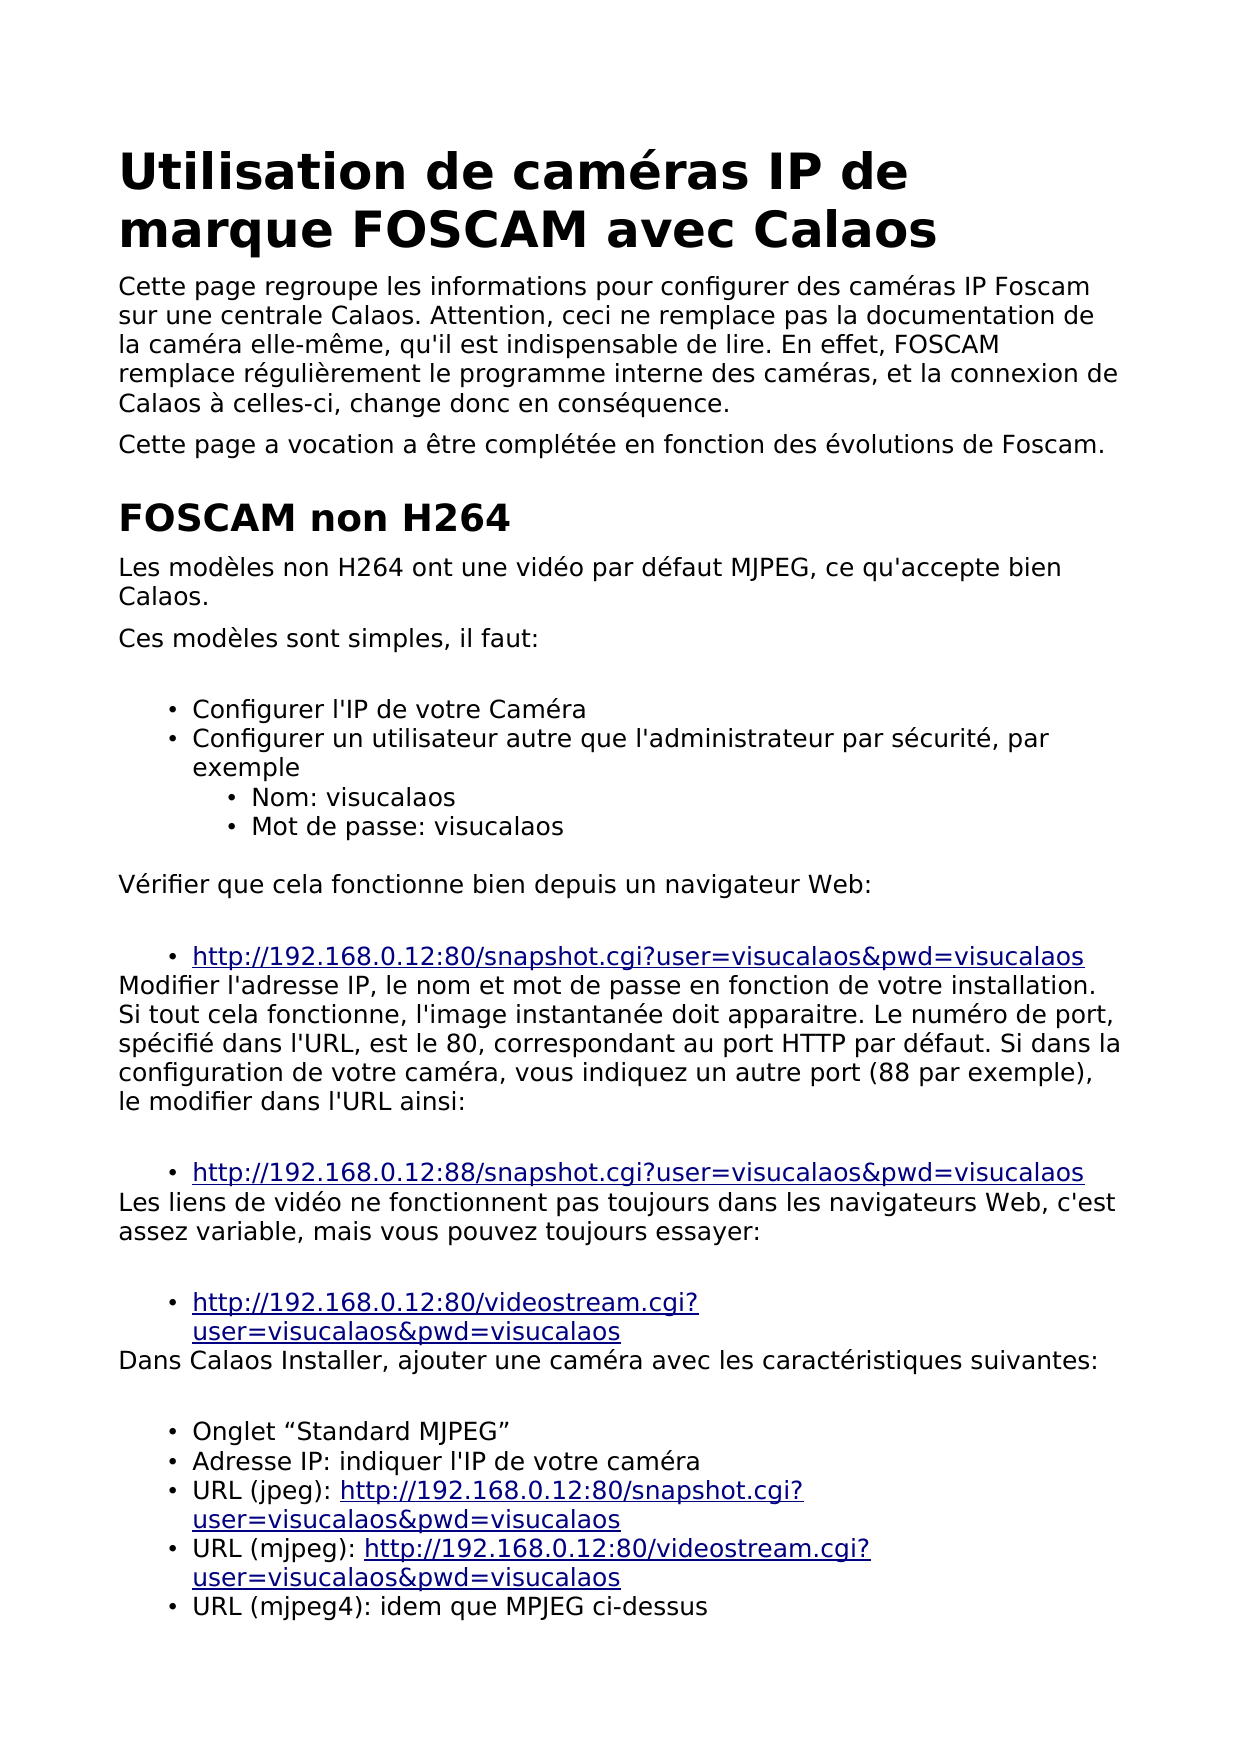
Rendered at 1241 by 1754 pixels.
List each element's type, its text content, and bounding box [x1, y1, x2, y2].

text Ces modèles sont simples, il faut: [118, 624, 1122, 653]
text Cette page regroupe les informations pour configurer des caméras IP Foscam sur une centrale Calaos. Attention, ceci ne remplace pas la documentation de la caméra elle-même, qu'il est indispensable de lire. En effet, FOSCAM remplace régulièrement le programme interne des caméras, et la connexion de Calaos à celles-ci, change donc en conséquence. [118, 272, 1122, 418]
text Cette page a vocation a être complétée en fonction des évolutions de Foscam. [118, 430, 1122, 459]
list URL (jpeg): http://192.168.0.12:80/snapshot.cgi?user=visucalaos&pwd=visucalaos [177, 1476, 1122, 1534]
list Configurer l'IP de votre Caméra [177, 695, 1122, 724]
list URL (mjpeg): http://192.168.0.12:80/videostream.cgi?user=visucalaos&pwd=visucalaos [177, 1534, 1122, 1593]
list Adresse IP: indiquer l'IP de votre caméra [177, 1447, 1122, 1476]
list Onglet “Standard MJPEG” [177, 1418, 1122, 1447]
list URL (mjpeg4): idem que MPJEG ci-dessus [177, 1593, 1122, 1622]
subtitle Utilisation de caméras IP de marque FOSCAM avec Calaos [118, 143, 1122, 259]
text Les liens de vidéo ne fonctionnent pas toujours dans les navigateurs Web, c'est assez variable, mais vous pouvez toujours essayer: [118, 1188, 1122, 1246]
list http://192.168.0.12:80/videostream.cgi?user=visucalaos&pwd=visucalaos [177, 1288, 1122, 1346]
text Modifier l'adresse IP, le nom et mot de passe en fonction de votre installation. Si tout cela fonctionne, l'image instantanée doit apparaitre. Le numéro de port, spécifié dans l'URL, est le 80, correspondant au port HTTP par défaut. Si dans la configuration de votre caméra, vous indiquez un autre port (88 par exemple), le modifier dans l'URL ainsi: [118, 971, 1122, 1117]
list http://192.168.0.12:88/snapshot.cgi?user=visucalaos&pwd=visucalaos [177, 1159, 1122, 1188]
text Dans Calaos Installer, ajouter une caméra avec les caractéristiques suivantes: [118, 1346, 1122, 1376]
list Configurer un utilisateur autre que l'administrateur par sécurité, par exemple [177, 724, 1122, 783]
list Nom: visucalaos [236, 783, 1122, 812]
text Les modèles non H264 ont une vidéo par défaut MJPEG, ce qu'accepte bien Calaos. [118, 553, 1122, 612]
text Vérifier que cela fonctionne bien depuis un navigateur Web: [118, 871, 1122, 900]
list http://192.168.0.12:80/snapshot.cgi?user=visucalaos&pwd=visucalaos [177, 942, 1122, 971]
list Mot de passe: visucalaos [236, 812, 1122, 841]
subtitle FOSCAM non H264 [118, 497, 1122, 541]
